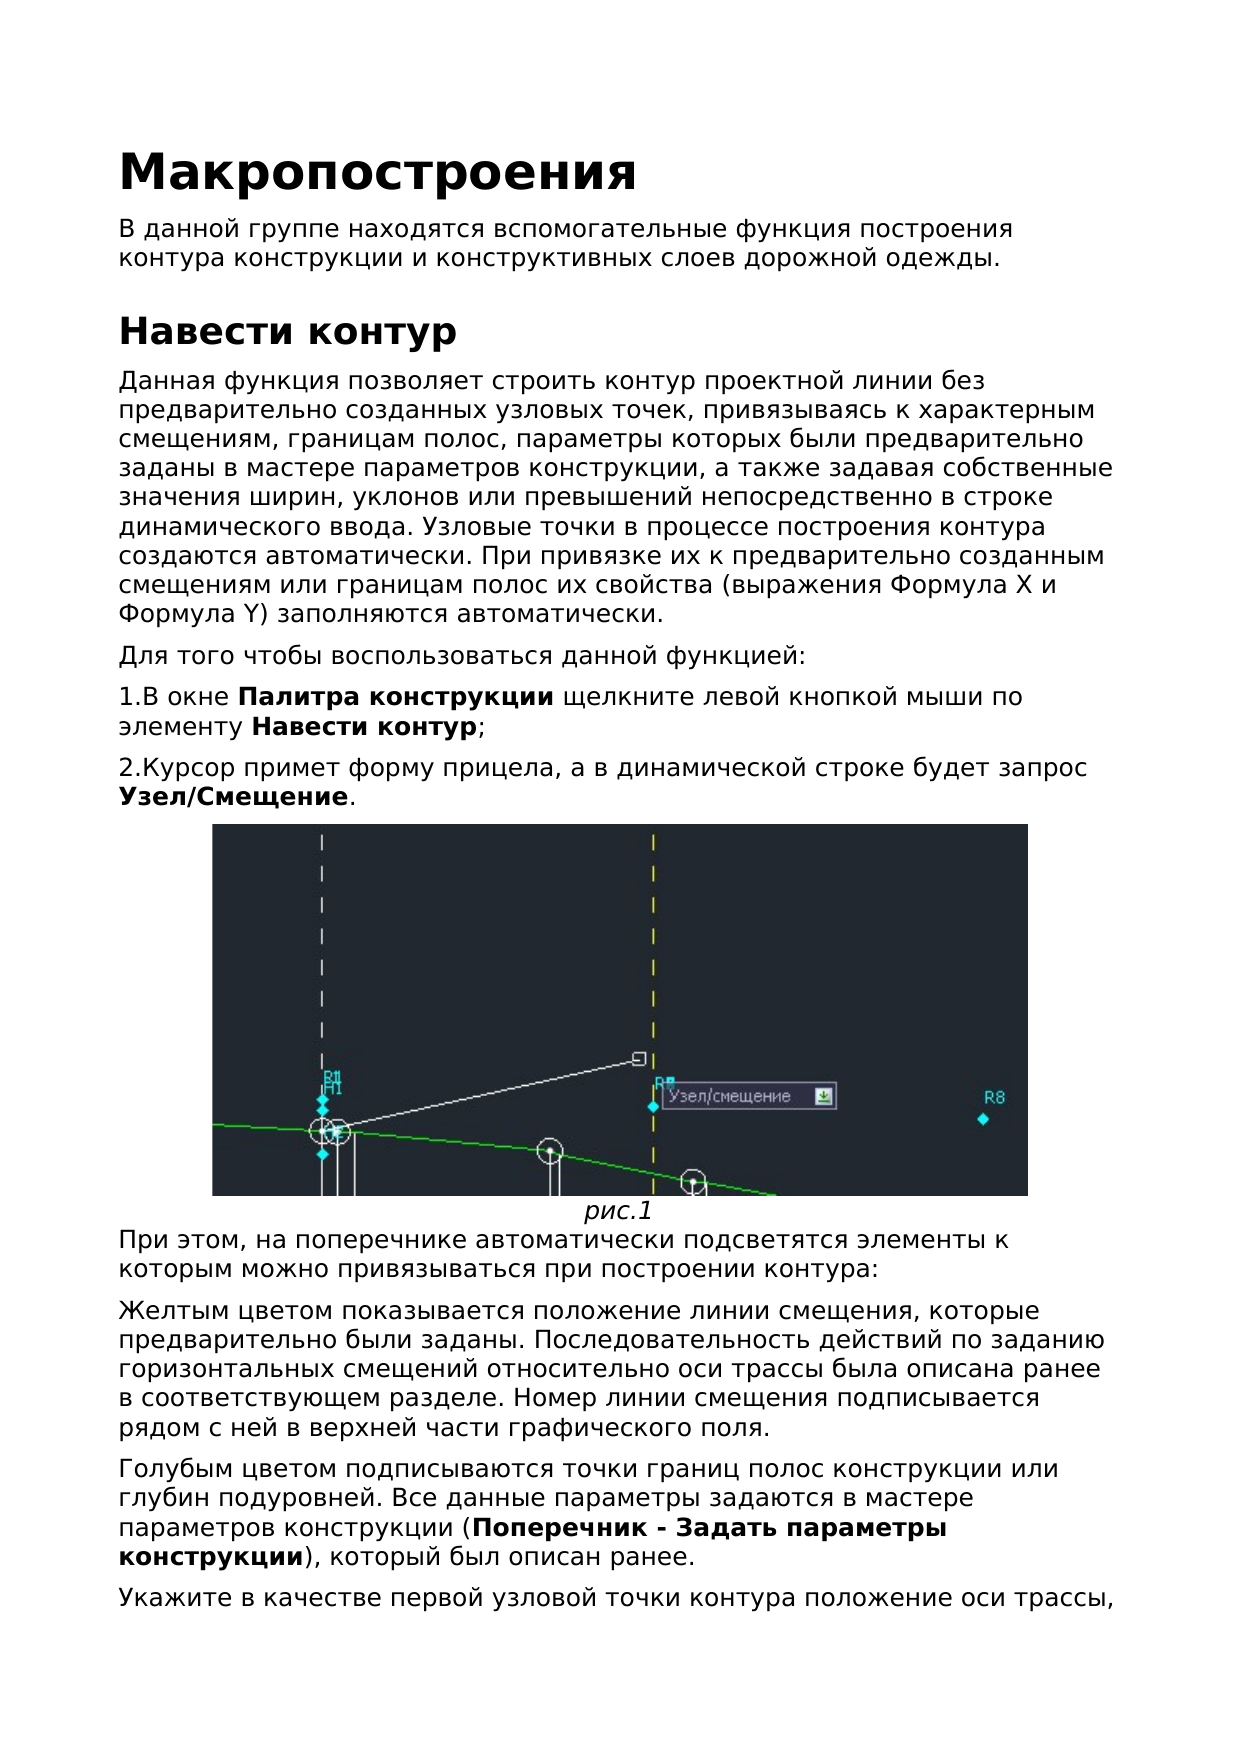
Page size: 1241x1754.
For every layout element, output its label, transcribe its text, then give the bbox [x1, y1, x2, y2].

text 1.В окне Палитра конструкции щелкните левой кнопкой мыши по элементу Навести контур; [118, 682, 1122, 741]
picture [212, 824, 1028, 1196]
subtitle Навести контур [118, 310, 1122, 353]
text Данная функция позволяет строить контур проектной линии без предварительно созданных узловых точек, привязываясь к характерным смещениям, границам полос, параметры которых были предварительно заданы в мастере параметров конструкции, а также задавая собственные значения ширин, уклонов или превышений непосредственно в строке динамического ввода. Узловые точки в процессе построения контура создаются автоматически. При привязке их к предварительно созданным смещениям или границам полос их свойства (выражения Формула X и Формула Y) заполняются автоматически. [118, 366, 1122, 628]
text Укажите в качестве первой узловой точки контура положение оси трассы, [118, 1583, 1122, 1613]
text При этом, на поперечнике автоматически подсветятся элементы к которым можно привязываться при построении контура: [118, 824, 1122, 1283]
text рис.1 [212, 1196, 1028, 1225]
text Для того чтобы воспользоваться данной функцией: [118, 641, 1122, 670]
subtitle Макропостроения [118, 143, 1122, 201]
text Желтым цветом показывается положение линии смещения, которые предварительно были заданы. Последовательность действий по заданию горизонтальных смещений относительно оси трассы была описана ранее в соответствующем разделе. Номер линии смещения подписывается рядом с ней в верхней части графического поля. [118, 1296, 1122, 1442]
text Голубым цветом подписываются точки границ полос конструкции или глубин подуровней. Все данные параметры задаются в мастере параметров конструкции (Поперечник - Задать параметры конструкции), который был описан ранее. [118, 1454, 1122, 1571]
text В данной группе находятся вспомогательные функция построения контура конструкции и конструктивных слоев дорожной одежды. [118, 214, 1122, 272]
text 2.Курсор примет форму прицела, а в динамической строке будет запрос Узел/Смещение. [118, 753, 1122, 812]
